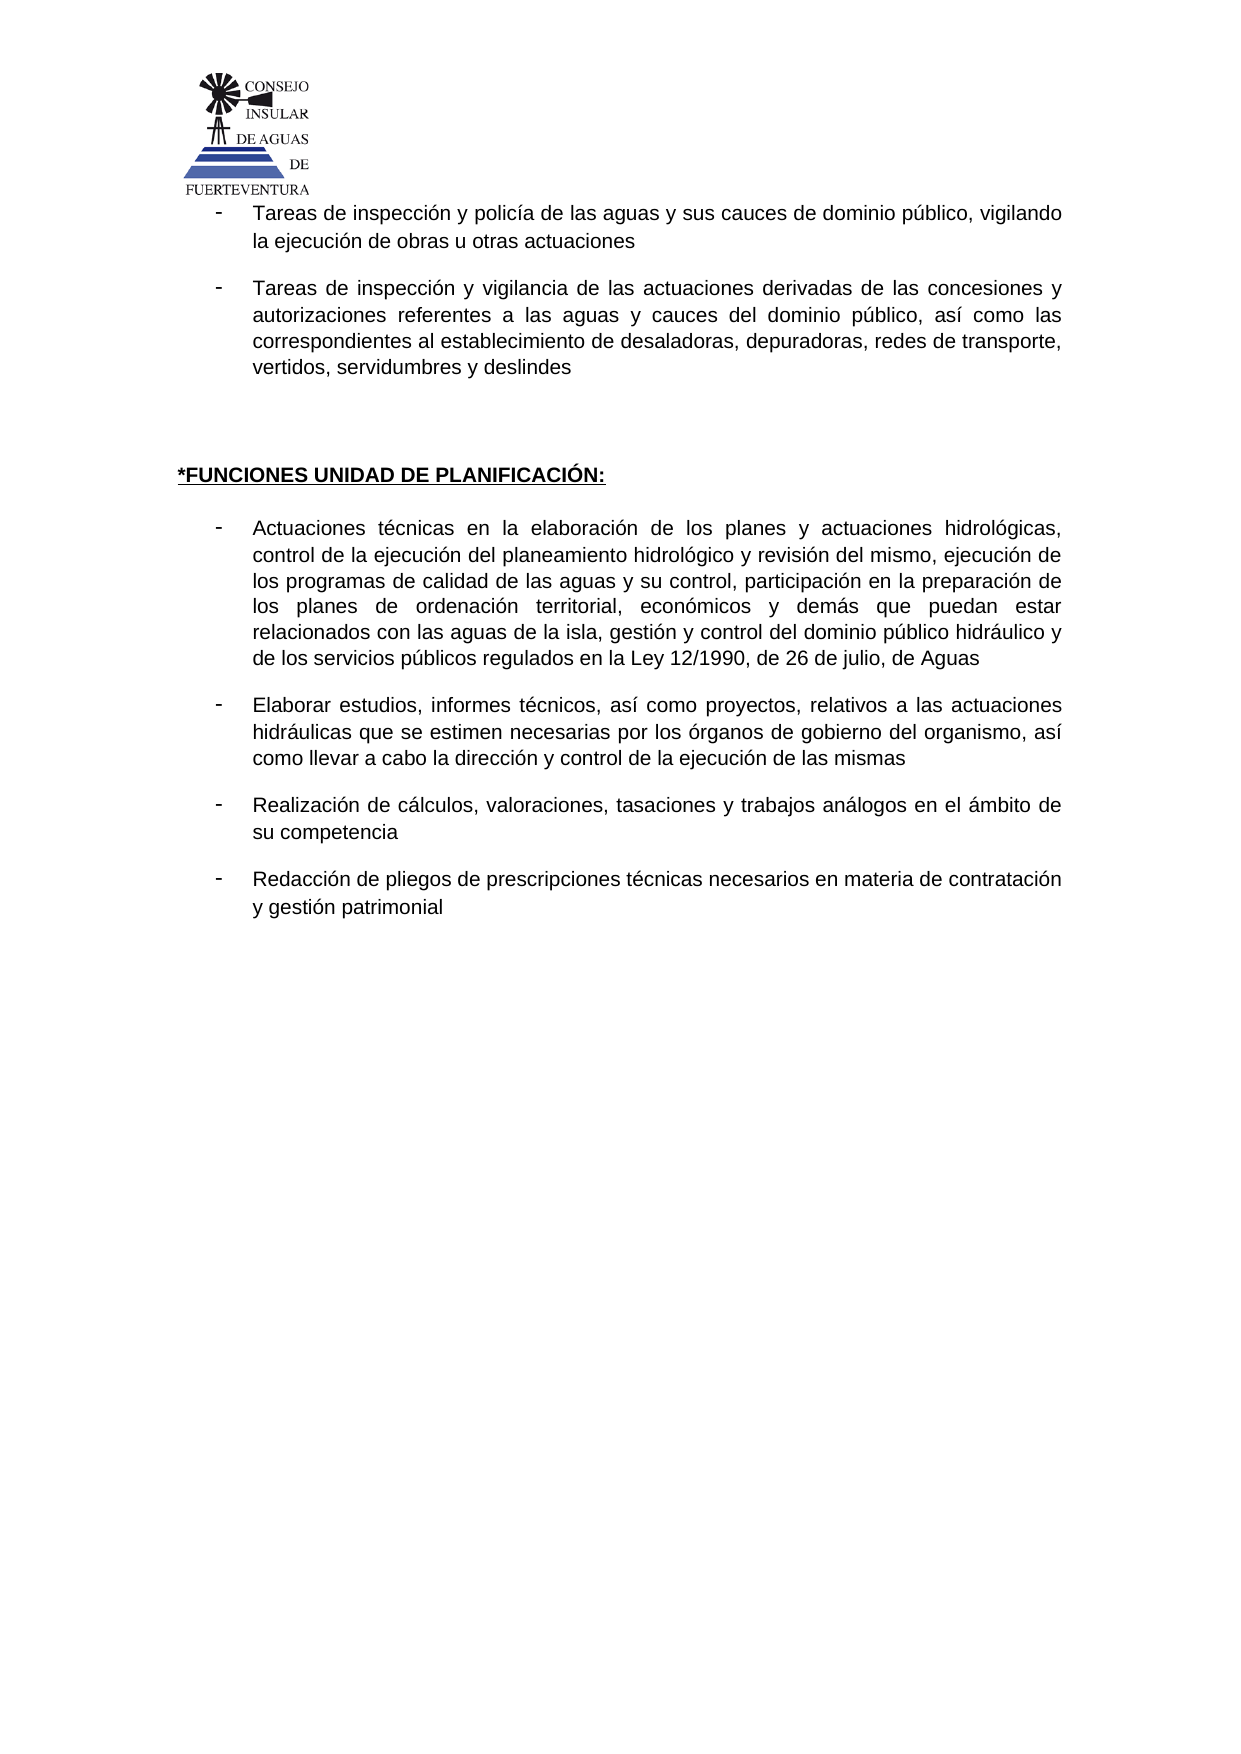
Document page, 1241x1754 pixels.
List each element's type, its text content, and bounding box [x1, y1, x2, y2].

list Actuaciones técnicas en la elaboración de los planes y actuaciones hidrológicas, control de la ejecución del planeamiento hidrológico y revisión del mismo, ejecución de los programas de calidad de las aguas y su control, participación en la preparación de los planes de ordenación territorial, económicos y demás que puedan estar relacionados con las aguas de la isla, gestión y control del dominio público hidráulico y de los servicios públicos regulados en la Ley 12/1990, de 26 de julio, de Aguas [215, 511, 1063, 669]
list Tareas de inspección y vigilancia de las actuaciones derivadas de las concesiones y autorizaciones referentes a las aguas y cauces del dominio público, así como las correspondientes al establecimiento de desaladoras, depuradoras, redes de transporte, vertidos, servidumbres y deslindes [215, 271, 1063, 378]
list Elaborar estudios, informes técnicos, así como proyectos, relativos a las actuaciones hidráulicas que se estimen necesarias por los órganos de gobierno del organismo, así como llevar a cabo la dirección y control de la ejecución de las mismas [215, 688, 1063, 770]
list Redacción de pliegos de prescripciones técnicas necesarios en materia de contratación y gestión patrimonial [215, 862, 1063, 919]
text *FUNCIONES UNIDAD DE PLANIFICACIÓN: [177, 463, 1063, 487]
list Realización de cálculos, valoraciones, tasaciones y trabajos análogos en el ámbito de su competencia [215, 788, 1063, 844]
list Tareas de inspección y policía de las aguas y sus cauces de dominio público, vigilando la ejecución de obras u otras actuaciones [215, 197, 1063, 253]
